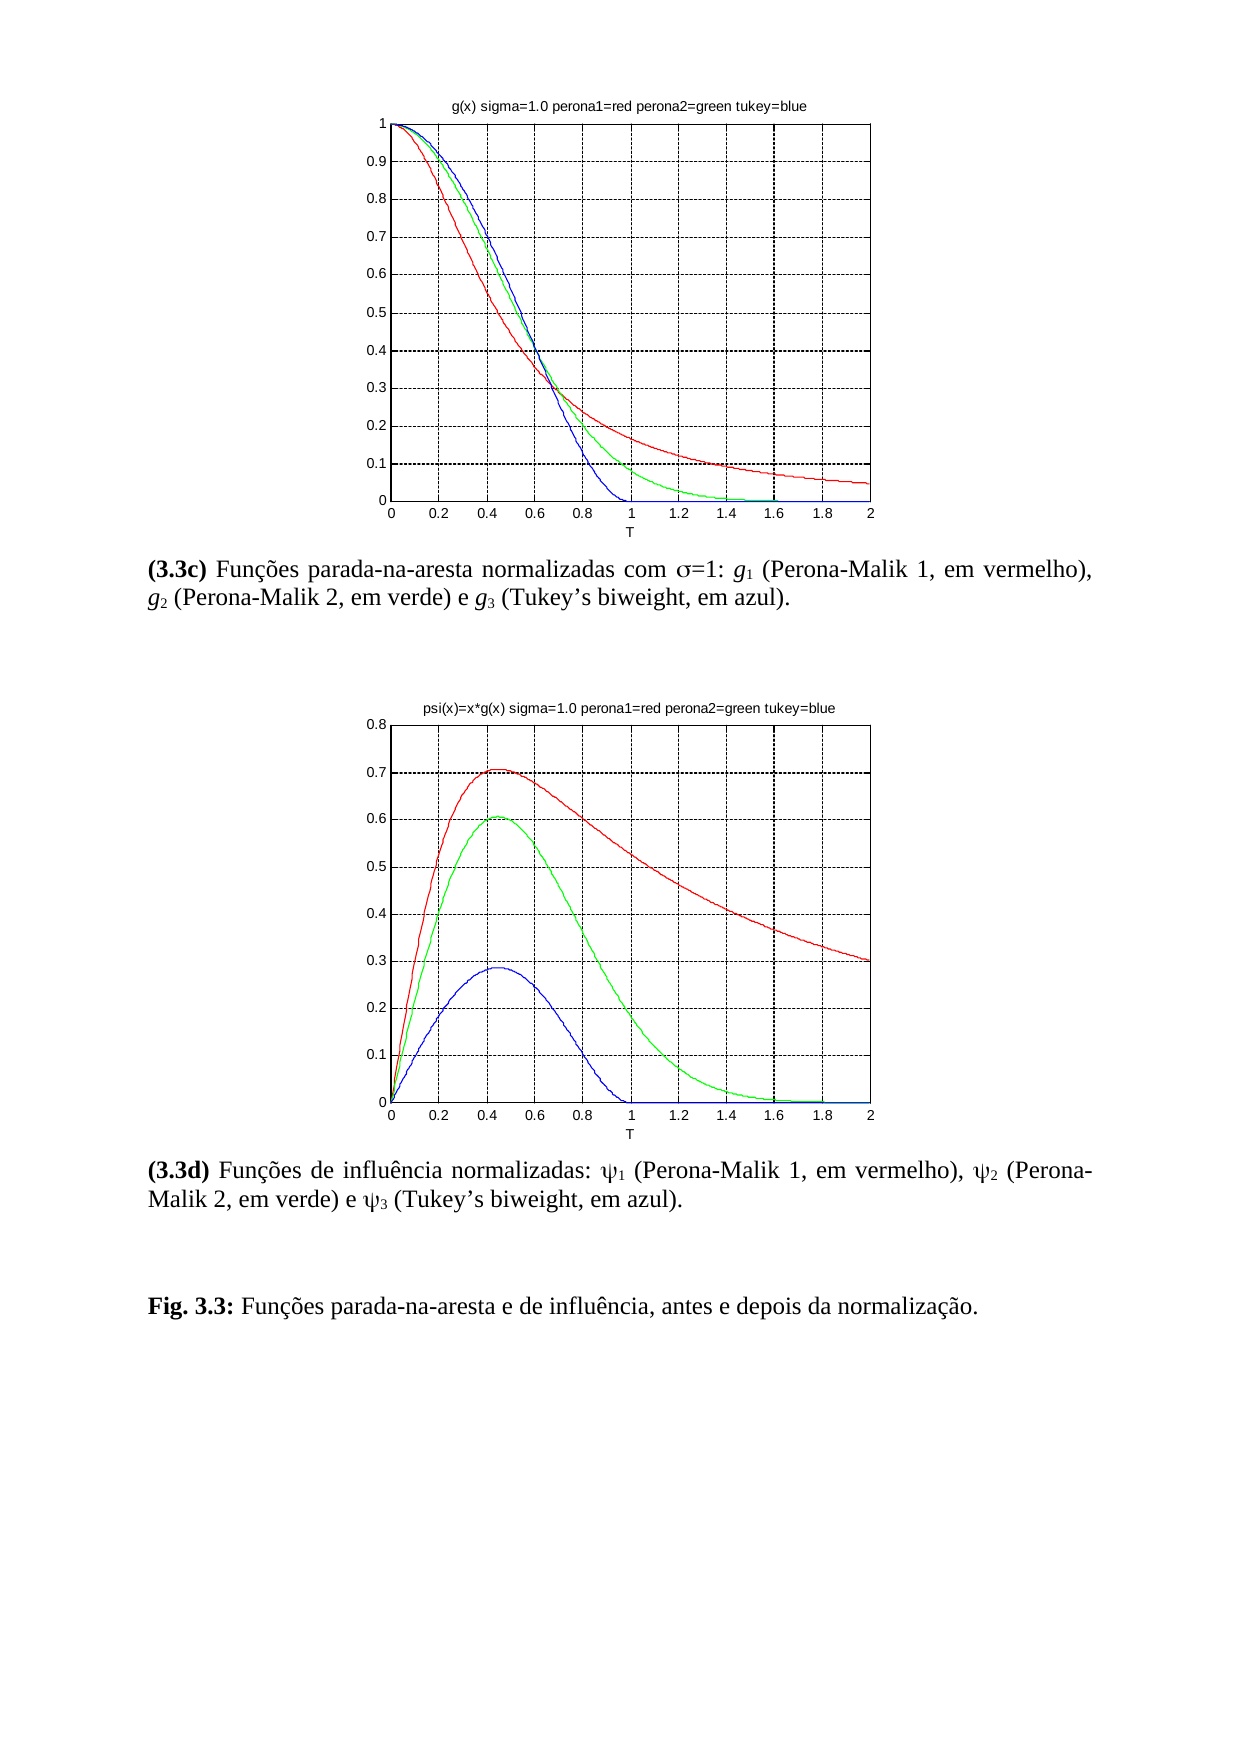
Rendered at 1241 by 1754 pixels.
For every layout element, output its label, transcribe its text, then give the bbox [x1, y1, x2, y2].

text Fig. 3.3: Funções parada-na-aresta e de influência, antes e depois da normalização. [148, 1291, 1092, 1320]
text (3.3d) Funções de influência normalizadas: 1 (Perona-Malik 1, em vermelho), 2 (Perona-Malik 2, em verde) e 3 (Tukey’s biweight, em azul). [148, 1155, 1092, 1212]
text (3.3c) Funções parada-na-aresta normalizadas com =1: g1 (Perona-Malik 1, em vermelho), g2 (Perona-Malik 2, em verde) e g3 (Tukey’s biweight, em azul). [148, 554, 1092, 611]
